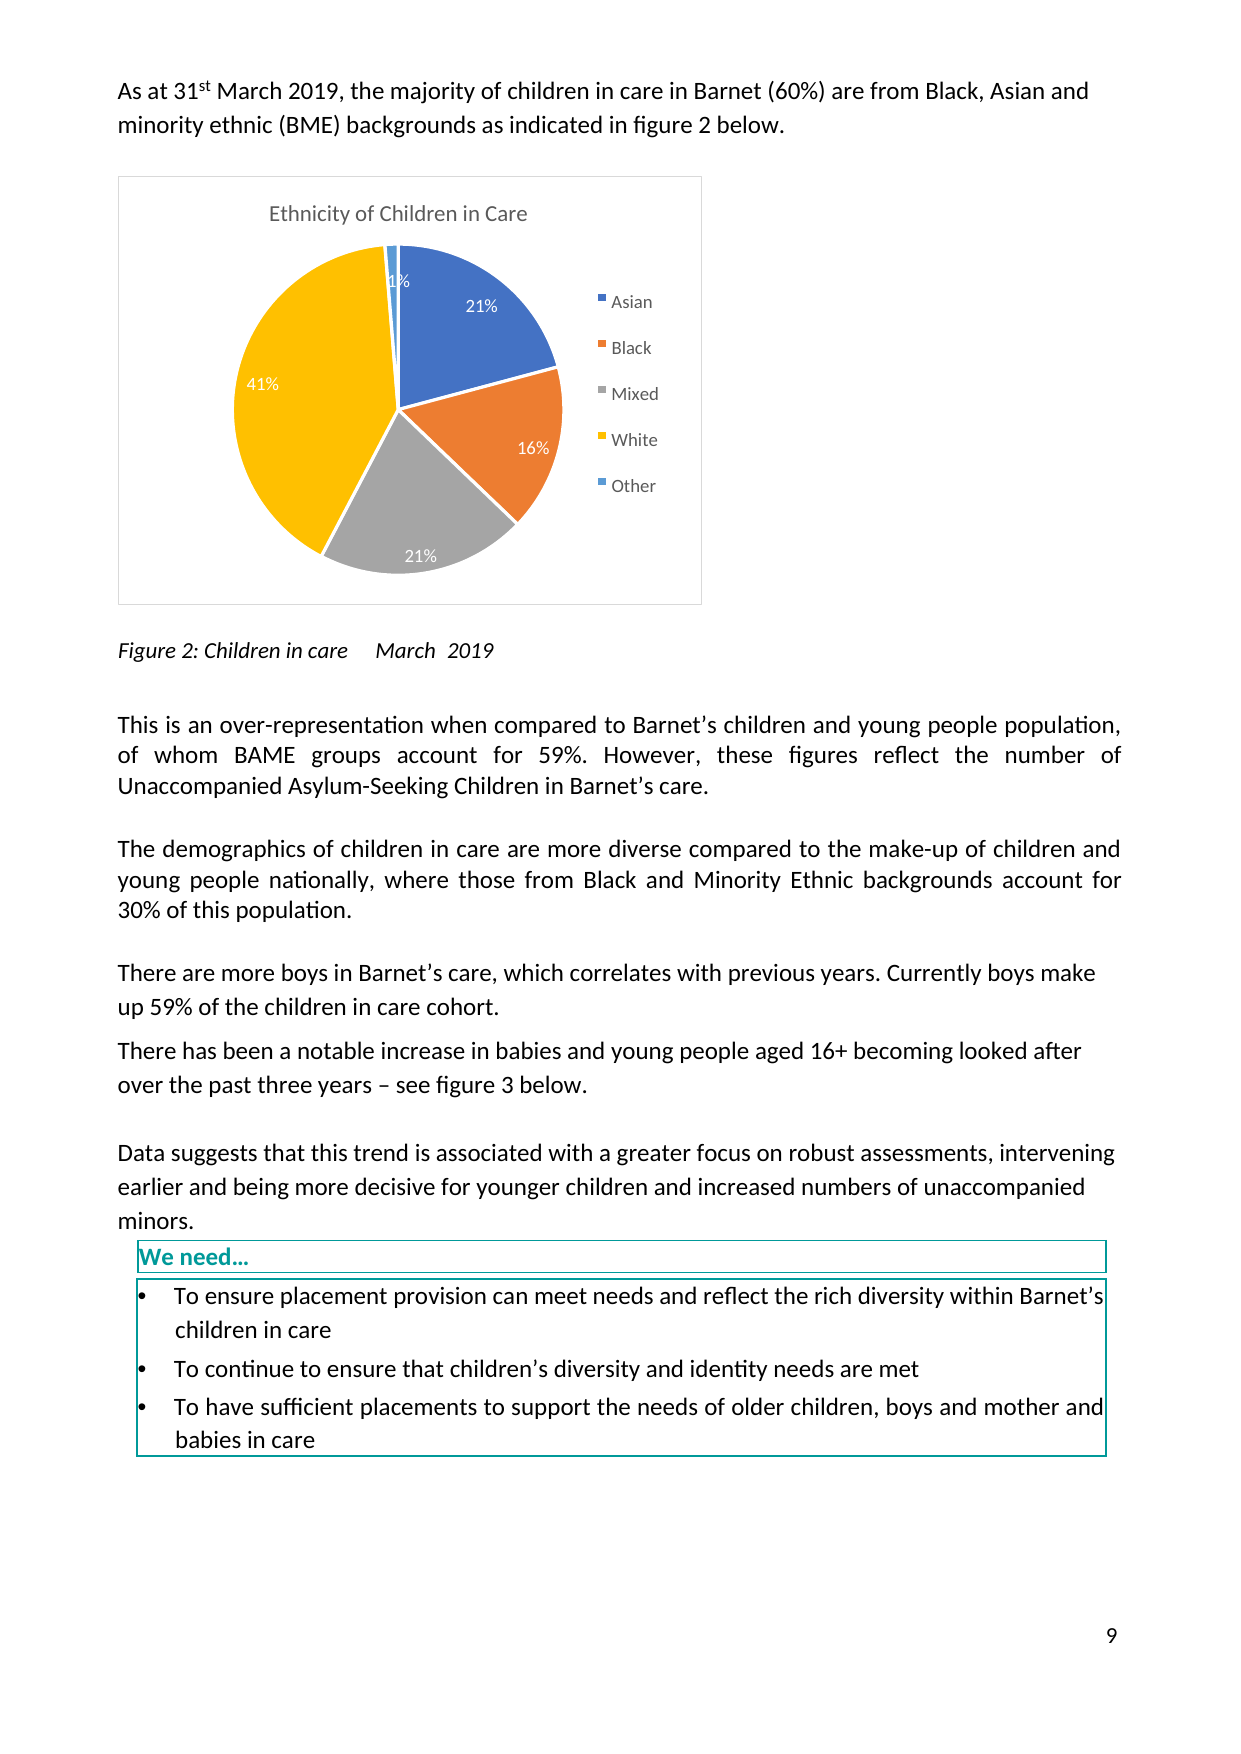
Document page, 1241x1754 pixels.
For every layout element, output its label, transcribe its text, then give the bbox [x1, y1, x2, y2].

text There has been a notable increase in babies and young people aged 16+ becoming looked after over the past three years – see figure 3 below. [117, 1035, 1122, 1100]
list To have sufficient placements to support the needs of older children, boys and mother and babies in care [138, 1389, 1105, 1455]
text As at 31st March 2019, the majority of children in care in Barnet (60%) are from Black, Asian and minority ethnic (BME) backgrounds as indicated in figure 2 below. [117, 75, 1122, 140]
text Data suggests that this trend is associated with a greater focus on robust assessments, intervening earlier and being more decisive for younger children and increased numbers of unaccompanied minors. [117, 1137, 1122, 1236]
subtitle We need… [139, 1241, 1105, 1272]
text There are more boys in Barnet’s care, which correlates with previous years. Currently boys make up 59% of the children in care cohort. [117, 957, 1122, 1022]
list To ensure placement provision can meet needs and reflect the rich diversity within Barnet’s children in care [138, 1280, 1105, 1344]
list To continue to ensure that children’s diversity and identity needs are met [138, 1352, 1105, 1384]
text This is an over-representation when compared to Barnet’s children and young people population, of whom BAME groups account for 59%. However, these figures reflect the number of Unaccompanied Asylum-Seeking Children in Barnet’s care. [117, 709, 1123, 801]
text The demographics of children in care are more diverse compared to the make-up of children and young people nationally, where those from Black and Minority Ethnic backgrounds account for 30% of this population. [117, 833, 1123, 925]
